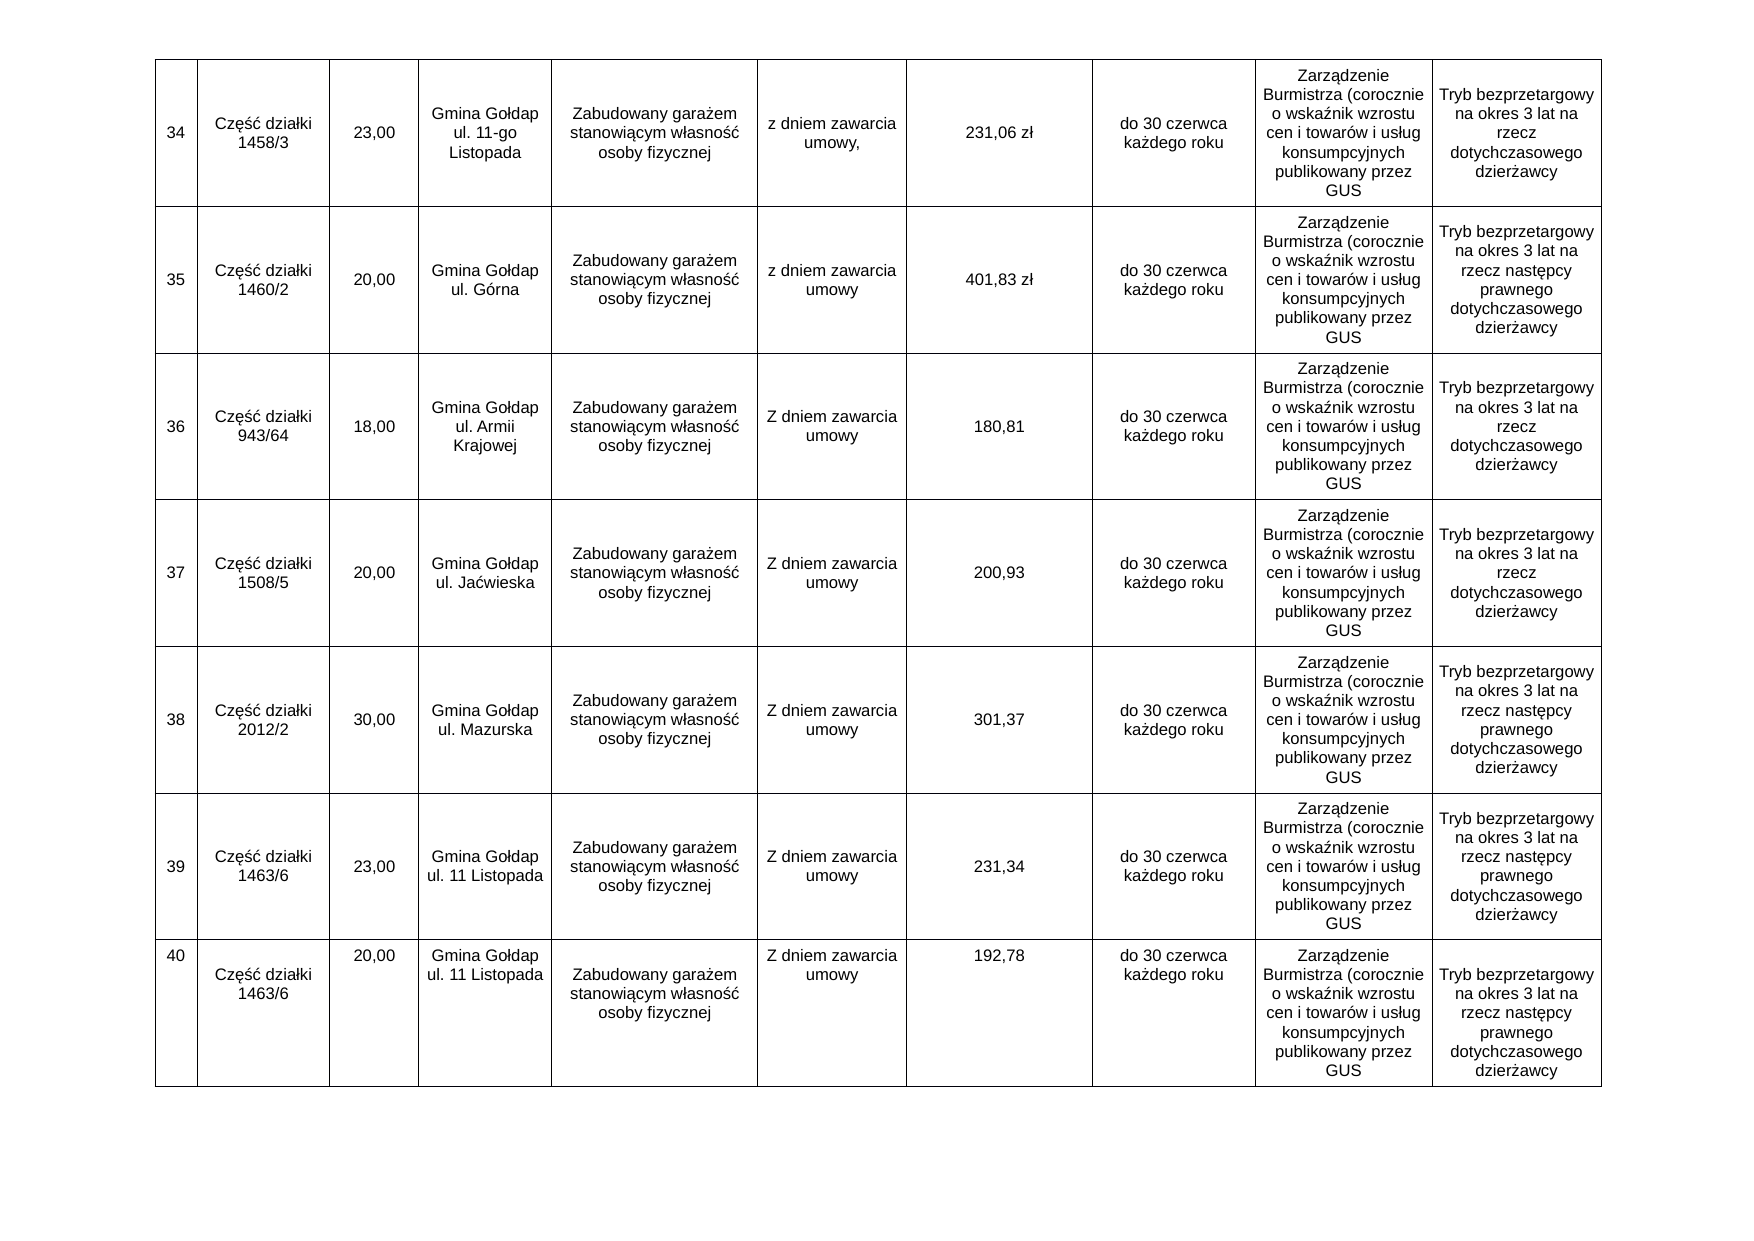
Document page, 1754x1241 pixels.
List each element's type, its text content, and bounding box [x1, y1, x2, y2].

table_cell Zabudowany garażem stanowiącym własność osoby fizycznej [552, 207, 757, 352]
table_cell Zabudowany garażem stanowiącym własność osoby fizycznej [552, 500, 757, 646]
table_cell 18,00 [330, 354, 418, 499]
table_cell 23,00 [330, 60, 418, 206]
table_cell do 30 czerwca każdego roku [1093, 207, 1255, 352]
table_cell Zarządzenie Burmistrza (corocznie o wskaźnik wzrostu cen i towarów i usług konsumpcyjnych publikowany przez GUS [1256, 647, 1432, 792]
table_cell Gmina Gołdap ul. Armii Krajowej [419, 354, 551, 499]
table_cell Tryb bezprzetargowy na okres 3 lat na rzecz następcy prawnego dotychczasowego dzierżawcy [1433, 940, 1601, 1086]
table_cell 39 [156, 794, 197, 939]
table_cell 34 [156, 60, 197, 206]
table_cell Tryb bezprzetargowy na okres 3 lat na rzecz następcy prawnego dotychczasowego dzierżawcy [1433, 647, 1601, 792]
table_cell 200,93 [907, 500, 1092, 646]
table_cell Tryb bezprzetargowy na okres 3 lat na rzecz następcy prawnego dotychczasowego dzierżawcy [1433, 207, 1601, 352]
table_cell Zarządzenie Burmistrza (corocznie o wskaźnik wzrostu cen i towarów i usług konsumpcyjnych publikowany przez GUS [1256, 207, 1432, 352]
table_cell Zabudowany garażem stanowiącym własność osoby fizycznej [552, 940, 757, 1086]
table_cell Gmina Gołdap ul. 11-go Listopada [419, 60, 551, 206]
table_cell do 30 czerwca każdego roku [1093, 794, 1255, 939]
table_cell 37 [156, 500, 197, 646]
table_cell Zabudowany garażem stanowiącym własność osoby fizycznej [552, 647, 757, 792]
table_cell Część działki 1460/2 [198, 207, 329, 352]
table_cell 23,00 [330, 794, 418, 939]
table_cell Część działki 2012/2 [198, 647, 329, 792]
table_cell Część działki 1463/6 [198, 794, 329, 939]
table_cell Gmina Gołdap ul. Górna [419, 207, 551, 352]
table_cell 231,06 zł [907, 60, 1092, 206]
table_cell 36 [156, 354, 197, 499]
table_cell 20,00 [330, 207, 418, 352]
table_cell Zarządzenie Burmistrza (corocznie o wskaźnik wzrostu cen i towarów i usług konsumpcyjnych publikowany przez GUS [1256, 60, 1432, 206]
table_cell Zabudowany garażem stanowiącym własność osoby fizycznej [552, 354, 757, 499]
table_cell Część działki 1458/3 [198, 60, 329, 206]
table_cell Tryb bezprzetargowy na okres 3 lat na rzecz dotychczasowego dzierżawcy [1433, 60, 1601, 206]
table_cell Z dniem zawarcia umowy [758, 794, 906, 939]
table_cell Część działki 943/64 [198, 354, 329, 499]
table_cell 20,00 [330, 500, 418, 646]
table_cell do 30 czerwca każdego roku [1093, 500, 1255, 646]
table_cell Zarządzenie Burmistrza (corocznie o wskaźnik wzrostu cen i towarów i usług konsumpcyjnych publikowany przez GUS [1256, 794, 1432, 939]
table_cell Zarządzenie Burmistrza (corocznie o wskaźnik wzrostu cen i towarów i usług konsumpcyjnych publikowany przez GUS [1256, 940, 1432, 1086]
table_cell do 30 czerwca każdego roku [1093, 647, 1255, 792]
table_cell Część działki 1463/6 [198, 940, 329, 1086]
table_cell Z dniem zawarcia umowy [758, 647, 906, 792]
table_cell do 30 czerwca każdego roku [1093, 940, 1255, 1086]
table_cell Z dniem zawarcia umowy [758, 354, 906, 499]
table_cell 401,83 zł [907, 207, 1092, 352]
table_cell Część działki 1508/5 [198, 500, 329, 646]
table_cell 38 [156, 647, 197, 792]
table_cell z dniem zawarcia umowy [758, 207, 906, 352]
table_cell 192,78 [907, 940, 1092, 1086]
table_cell Tryb bezprzetargowy na okres 3 lat na rzecz dotychczasowego dzierżawcy [1433, 500, 1601, 646]
table_cell do 30 czerwca każdego roku [1093, 60, 1255, 206]
table_cell Zabudowany garażem stanowiącym własność osoby fizycznej [552, 60, 757, 206]
table_cell 20,00 [330, 940, 418, 1086]
table_cell 30,00 [330, 647, 418, 792]
table_cell Gmina Gołdap ul. Jaćwieska [419, 500, 551, 646]
table_cell 40 [156, 940, 197, 1086]
table_cell 231,34 [907, 794, 1092, 939]
table_cell Gmina Gołdap ul. 11 Listopada [419, 794, 551, 939]
table_cell Zabudowany garażem stanowiącym własność osoby fizycznej [552, 794, 757, 939]
table_cell 35 [156, 207, 197, 352]
table_cell Gmina Gołdap ul. Mazurska [419, 647, 551, 792]
table_cell z dniem zawarcia umowy, [758, 60, 906, 206]
table_cell Gmina Gołdap ul. 11 Listopada [419, 940, 551, 1086]
table_cell 180,81 [907, 354, 1092, 499]
table_cell Zarządzenie Burmistrza (corocznie o wskaźnik wzrostu cen i towarów i usług konsumpcyjnych publikowany przez GUS [1256, 500, 1432, 646]
table_cell 301,37 [907, 647, 1092, 792]
table_cell do 30 czerwca każdego roku [1093, 354, 1255, 499]
table_cell Tryb bezprzetargowy na okres 3 lat na rzecz następcy prawnego dotychczasowego dzierżawcy [1433, 794, 1601, 939]
table_cell Tryb bezprzetargowy na okres 3 lat na rzecz dotychczasowego dzierżawcy [1433, 354, 1601, 499]
table_cell Zarządzenie Burmistrza (corocznie o wskaźnik wzrostu cen i towarów i usług konsumpcyjnych publikowany przez GUS [1256, 354, 1432, 499]
table_cell Z dniem zawarcia umowy [758, 940, 906, 1086]
table_cell Z dniem zawarcia umowy [758, 500, 906, 646]
